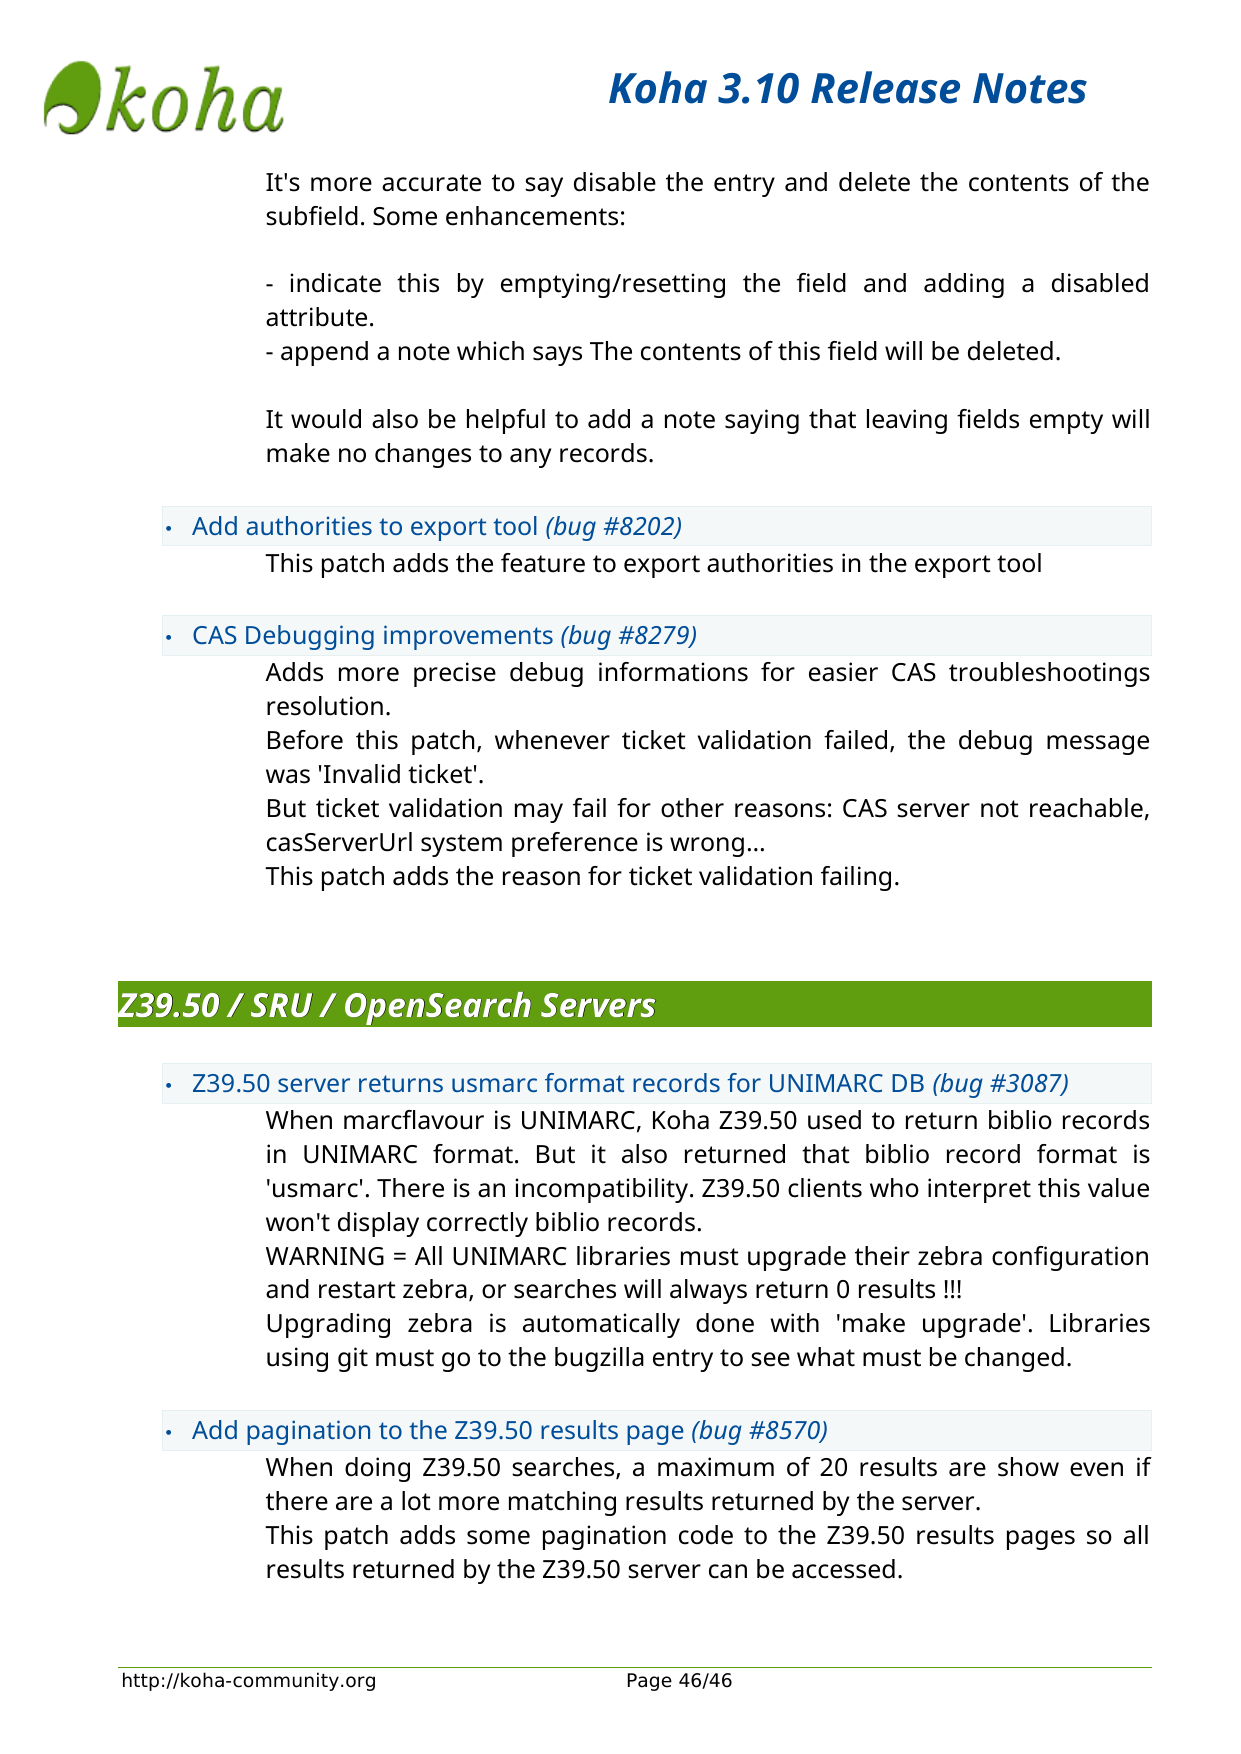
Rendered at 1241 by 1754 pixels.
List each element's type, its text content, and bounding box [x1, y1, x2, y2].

list Adds more precise debug informations for easier CAS troubleshootings resolution. Before this patch, whenever ticket validation failed, the debug message was 'Invalid ticket'. But ticket validation may fail for other reasons: CAS server not reachable, casServerUrl system preference is wrong... This patch adds the reason for ticket validation failing. [236, 656, 1152, 893]
list This patch adds the feature to export authorities in the export tool [236, 546, 1152, 579]
list When marcflavour is UNIMARC, Koha Z39.50 used to return biblio records in UNIMARC format. But it also returned that biblio record format is 'usmarc'. There is an incompatibility. Z39.50 clients who interpret this value won't display correctly biblio records. WARNING = All UNIMARC libraries must upgrade their zebra configuration and restart zebra, or searches will always return 0 results !!! Upgrading zebra is automatically done with 'make upgrade'. Libraries using git must go to the bugzilla entry to see what must be changed. [236, 1104, 1152, 1374]
list Add pagination to the Z39.50 results page (bug #8570) [163, 1411, 1151, 1450]
list Z39.50 server returns usmarc format records for UNIMARC DB (bug #3087) [163, 1064, 1151, 1103]
list When doing Z39.50 searches, a maximum of 20 results are show even if there are a lot more matching results returned by the server. This patch adds some pagination code to the Z39.50 results pages so all results returned by the Z39.50 server can be accessed. [236, 1451, 1152, 1586]
list It's more accurate to say disable the entry and delete the contents of the subfield. Some enhancements: - indicate this by emptying/resetting the field and adding a disabled attribute. - append a note which says The contents of this field will be deleted. It would also be helpful to add a note saying that leaving fields empty will make no changes to any records. [236, 164, 1152, 470]
picture [41, 59, 287, 138]
list Add authorities to export tool (bug #8202) [163, 507, 1151, 545]
list CAS Debugging improvements (bug #8279) [163, 616, 1151, 655]
subtitle Z39.50 / SRU / OpenSearch Servers [118, 981, 1152, 1027]
